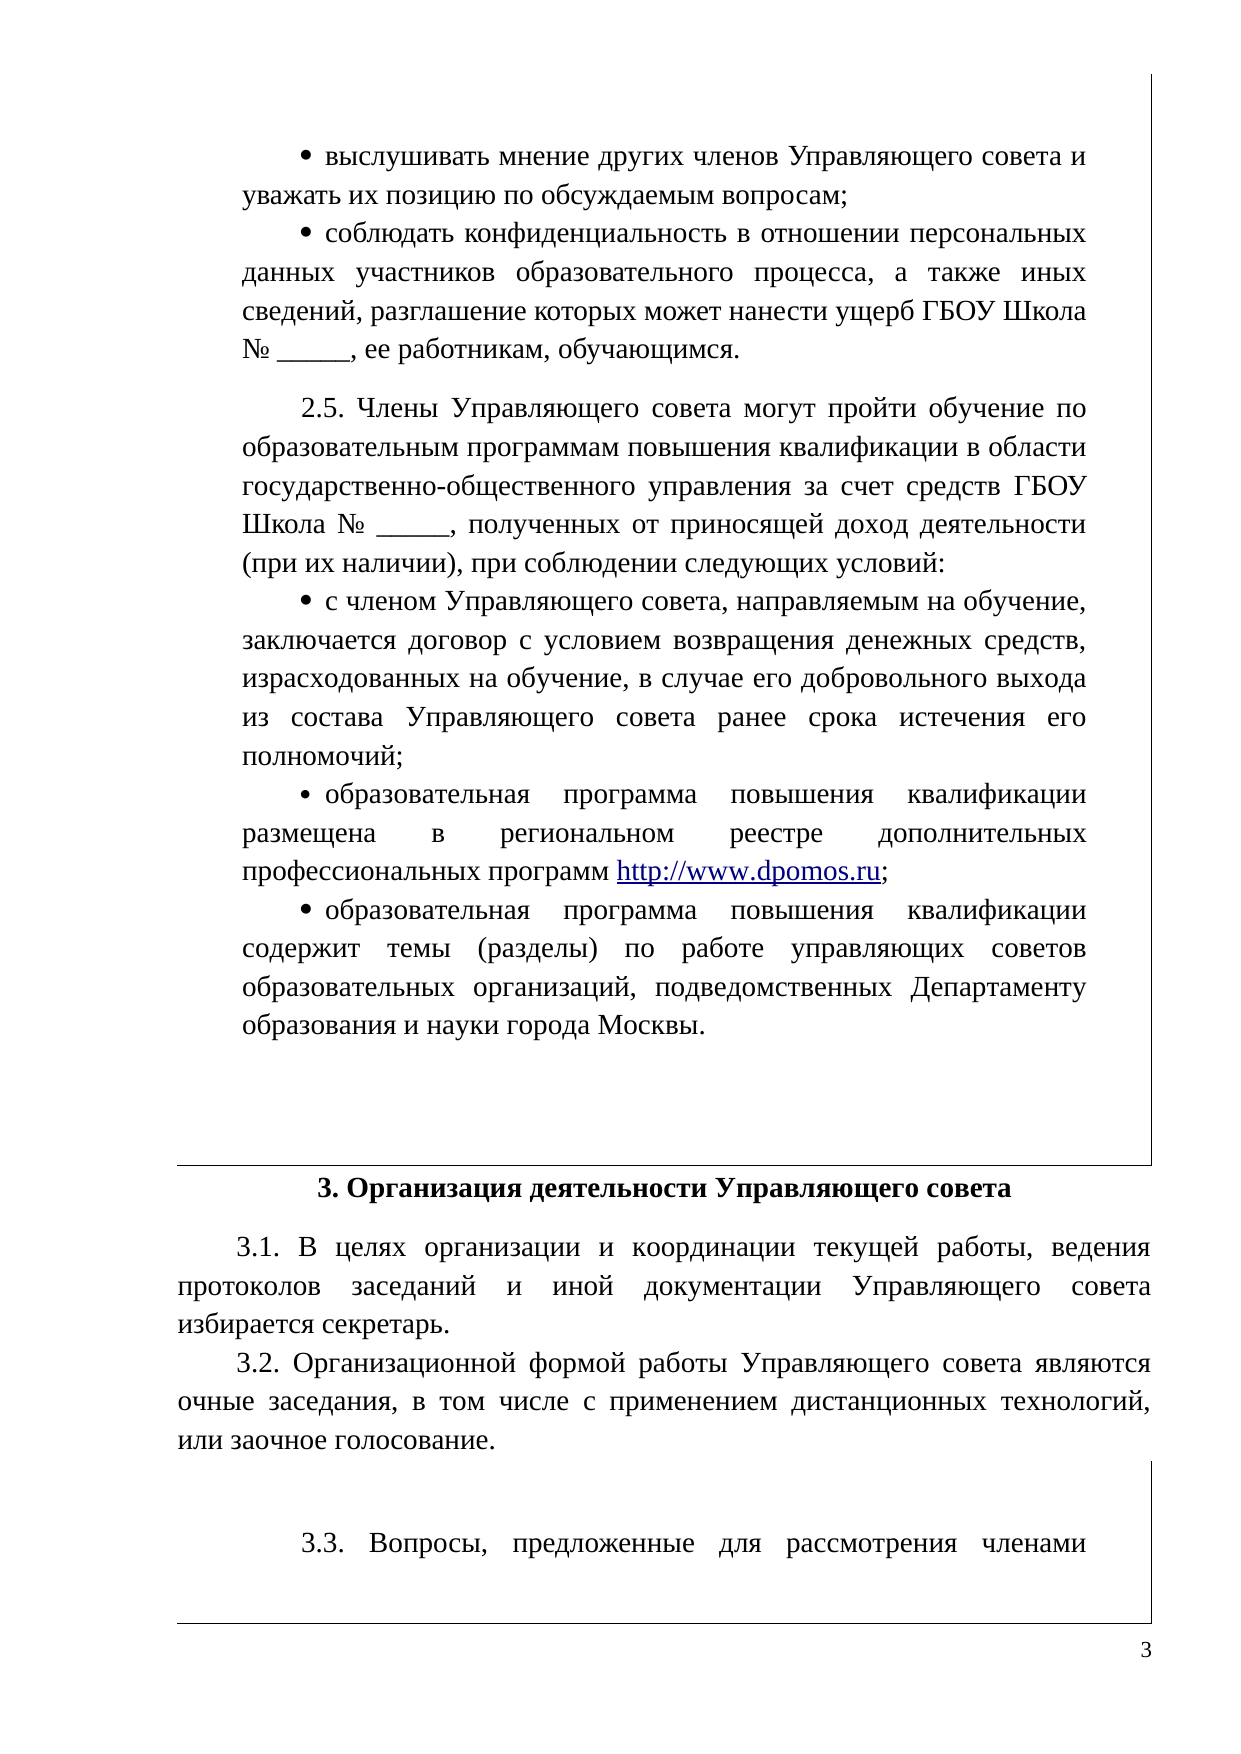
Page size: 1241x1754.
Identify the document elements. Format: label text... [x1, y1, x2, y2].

list соблюдать конфиденциальность в отношении персональных данных участников образовательного процесса, а также иных сведений, разглашение которых может нанести ущерб ГБОУ Школа № _____, ее работникам, обучающимся. [177, 151, 1152, 326]
list образовательная программа повышения квалификации содержит темы (разделы) по работе управляющих советов образовательных организаций, подведомственных Департаменту образования и науки города Москвы. [177, 827, 1152, 1041]
list образовательная программа повышения квалификации размещена в региональном реестре дополнительных профессиональных программ http://www.dpomos.ru; [177, 712, 1152, 827]
text 3.1. В целях организации и координации текущей работы, ведения протоколов заседаний и иной документации Управляющего совета избирается секретарь. [177, 1229, 1152, 1340]
text 3.2. Организационной формой работы Управляющего совета являются очные заседания, в том числе с применением дистанционных технологий, или заочное голосование. [177, 1345, 1152, 1456]
text 2.5. Члены Управляющего совета могут пройти обучение по образовательным программам повышения квалификации в области государственно-общественного управления за счет средств ГБОУ Школа № _____, полученных от приносящей доход деятельности (при их наличии), при соблюдении следующих условий: [177, 326, 1152, 519]
subtitle 3. Организация деятельности Управляющего совета [177, 1170, 1152, 1203]
text 3.3. Вопросы, предложенные для рассмотрения членами Управляющего совета, председателем Управляющего совета, директором ГБОУ Школа № _____, представителем Учредителя, включаются в повестку заседания в обязательном порядке. [177, 1461, 1151, 1623]
list выслушивать мнение других членов Управляющего совета и уважать их позицию по обсуждаемым вопросам; [177, 74, 1151, 151]
list с членом Управляющего совета, направляемым на обучение, заключается договор с условием возвращения денежных средств, израсходованных на обучение, в случае его добровольного выхода из состава Управляющего совета ранее срока истечения его полномочий; [177, 519, 1152, 712]
